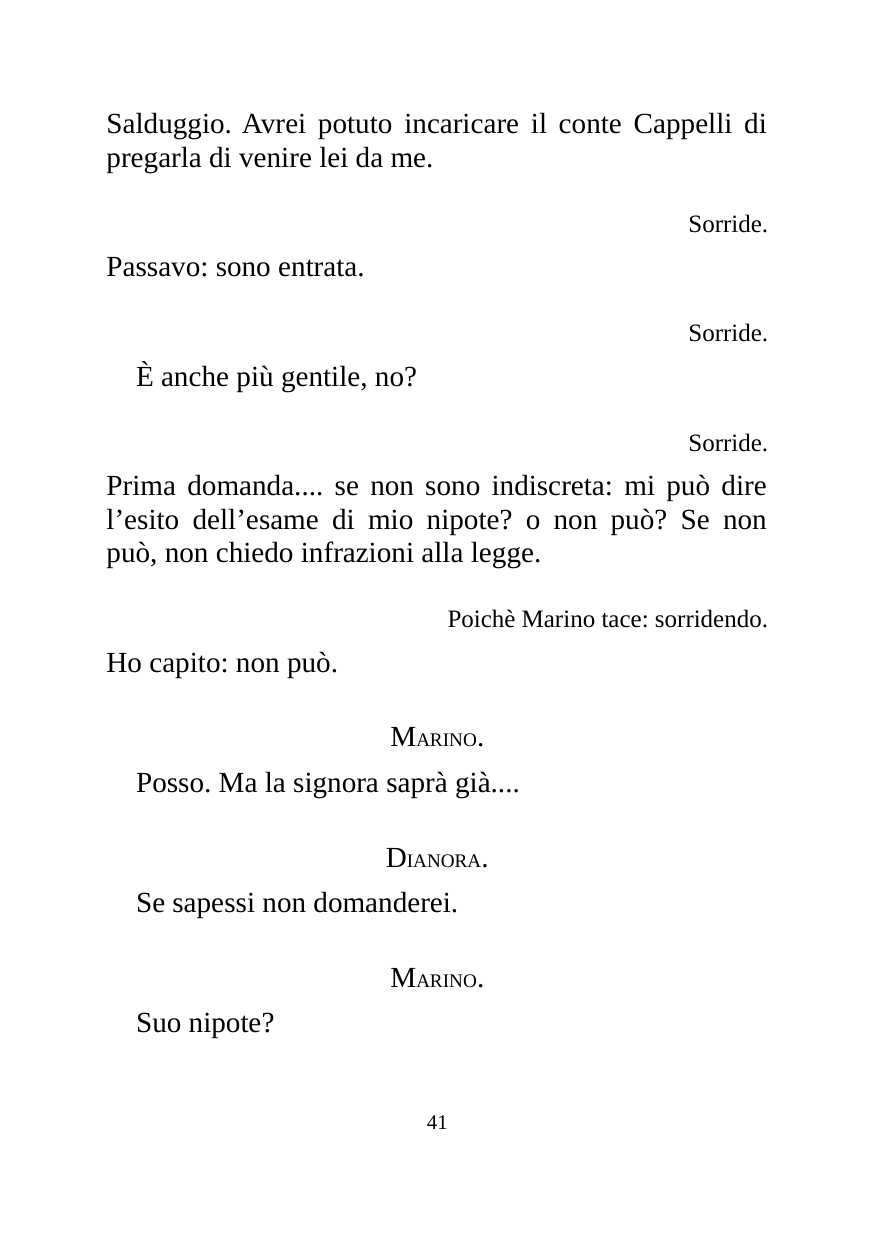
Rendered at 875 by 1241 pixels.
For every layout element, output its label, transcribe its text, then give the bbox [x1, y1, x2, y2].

text Suo nipote? [106, 1005, 768, 1039]
text Sorride. [106, 209, 768, 237]
text Sorride. [106, 428, 768, 456]
text Prima domanda.... se non sono indiscreta: mi può dire l’esito dell’esame di mio nipote? o non può? Se non può, non chiedo infrazioni alla legge. [106, 468, 768, 569]
text È anche più gentile, no? [106, 359, 768, 392]
text Poichè Marino tace: sorridendo. [106, 604, 768, 633]
text Sorride. [106, 318, 768, 347]
text Passavo: sono entrata. [106, 249, 768, 283]
text Se sapessi non domanderei. [106, 885, 768, 918]
text Marino. [106, 719, 768, 753]
text Posso. Ma la signora saprà già.... [106, 765, 768, 798]
text Dianora. [106, 840, 768, 873]
text Salduggio. Avrei potuto incaricare il conte Cappelli di pregarla di venire lei da me. [106, 106, 768, 173]
text Ho capito: non può. [106, 645, 768, 678]
text Marino. [106, 960, 768, 993]
